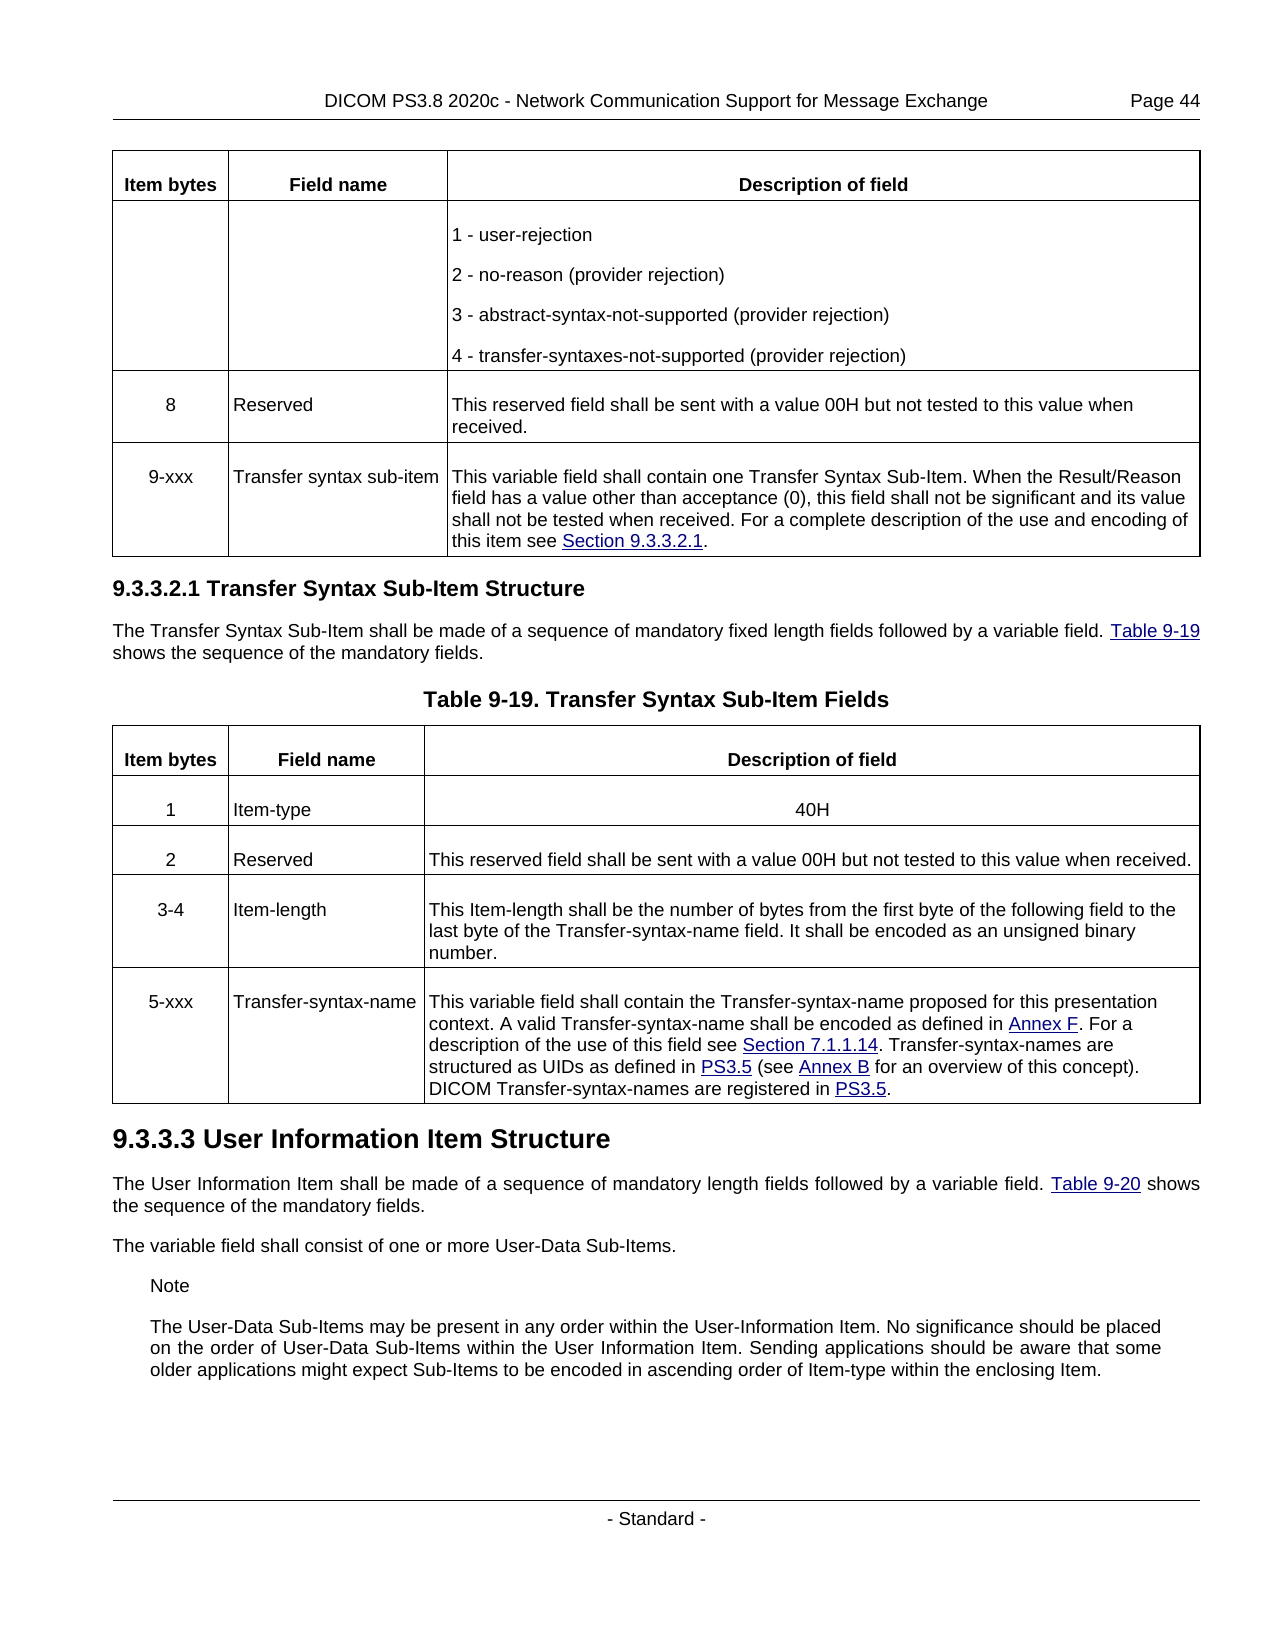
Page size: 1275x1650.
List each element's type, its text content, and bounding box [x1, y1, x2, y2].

table_cell This reserved field shall be sent with a value 00H but not tested to this value when received. [448, 371, 1199, 442]
table_cell Item-type [229, 776, 424, 825]
table_cell 1 [113, 776, 228, 825]
table_cell This Item-length shall be the number of bytes from the first byte of the following field to the last byte of the Transfer-syntax-name field. It shall be encoded as an unsigned binary number. [425, 875, 1199, 967]
table_cell This variable field shall contain one Transfer Syntax Sub-Item. When the Result/Reason field has a value other than acceptance (0), this field shall not be significant and its value shall not be tested when received. For a complete description of the use and encoding of this item see Section 9.3.3.2.1. [448, 443, 1199, 556]
table_cell 5-xxx [113, 968, 228, 1103]
table_cell 8 [113, 371, 228, 442]
text The User-Data Sub-Items may be present in any order within the User-Information Item. No significance should be placed on the order of User-Data Sub-Items within the User Information Item. Sending applications should be aware that some older applications might expect Sub-Items to be encoded in ascending order of Item-type within the enclosing Item. [150, 1315, 1162, 1380]
table_cell This variable field shall contain the Transfer-syntax-name proposed for this presentation context. A valid Transfer-syntax-name shall be encoded as defined in Annex F. For a description of the use of this field see Section 7.1.1.14. Transfer-syntax-names are structured as UIDs as defined in PS3.5 (see Annex B for an overview of this concept). DICOM Transfer-syntax-names are registered in PS3.5. [425, 968, 1199, 1103]
table_cell Transfer-syntax-name [229, 968, 424, 1103]
table_cell 40H [425, 776, 1199, 825]
text 9.3.3.2.1 Transfer Syntax Sub-Item Structure [112, 576, 1200, 602]
table_header Field name [229, 151, 447, 200]
text Table 9-19. Transfer Syntax Sub-Item Fields [112, 686, 1200, 712]
table_cell Reserved [229, 826, 424, 874]
table_cell 3-4 [113, 875, 228, 967]
table_cell 2 [113, 826, 228, 874]
table_cell [229, 201, 447, 370]
table_header Item bytes [113, 726, 228, 775]
text The Transfer Syntax Sub-Item shall be made of a sequence of mandatory fixed length fields followed by a variable field. Table 9-19 shows the sequence of the mandatory fields. [112, 620, 1200, 663]
table_cell 9-xxx [113, 443, 228, 556]
table_cell This reserved field shall be sent with a value 00H but not tested to this value when received. [425, 826, 1199, 874]
table_cell Transfer syntax sub-item [229, 443, 447, 556]
table_cell Reserved [229, 371, 447, 442]
text The variable field shall consist of one or more User-Data Sub-Items. [112, 1235, 1200, 1256]
text The User Information Item shall be made of a sequence of mandatory length fields followed by a variable field. Table 9-20 shows the sequence of the mandatory fields. [112, 1173, 1200, 1216]
table_cell [113, 201, 228, 370]
table_cell Item-length [229, 875, 424, 967]
text 9.3.3.3 User Information Item Structure [112, 1123, 1200, 1154]
text Note [150, 1275, 1162, 1297]
table_header Description of field [425, 726, 1199, 775]
table_header Field name [229, 726, 424, 775]
table_header Item bytes [113, 151, 228, 200]
table_header Description of field [448, 151, 1199, 200]
table_cell 1 - user-rejection 2 - no-reason (provider rejection) 3 - abstract-syntax-not-supported (provider rejection) 4 - transfer-syntaxes-not-supported (provider rejection) [448, 201, 1199, 370]
